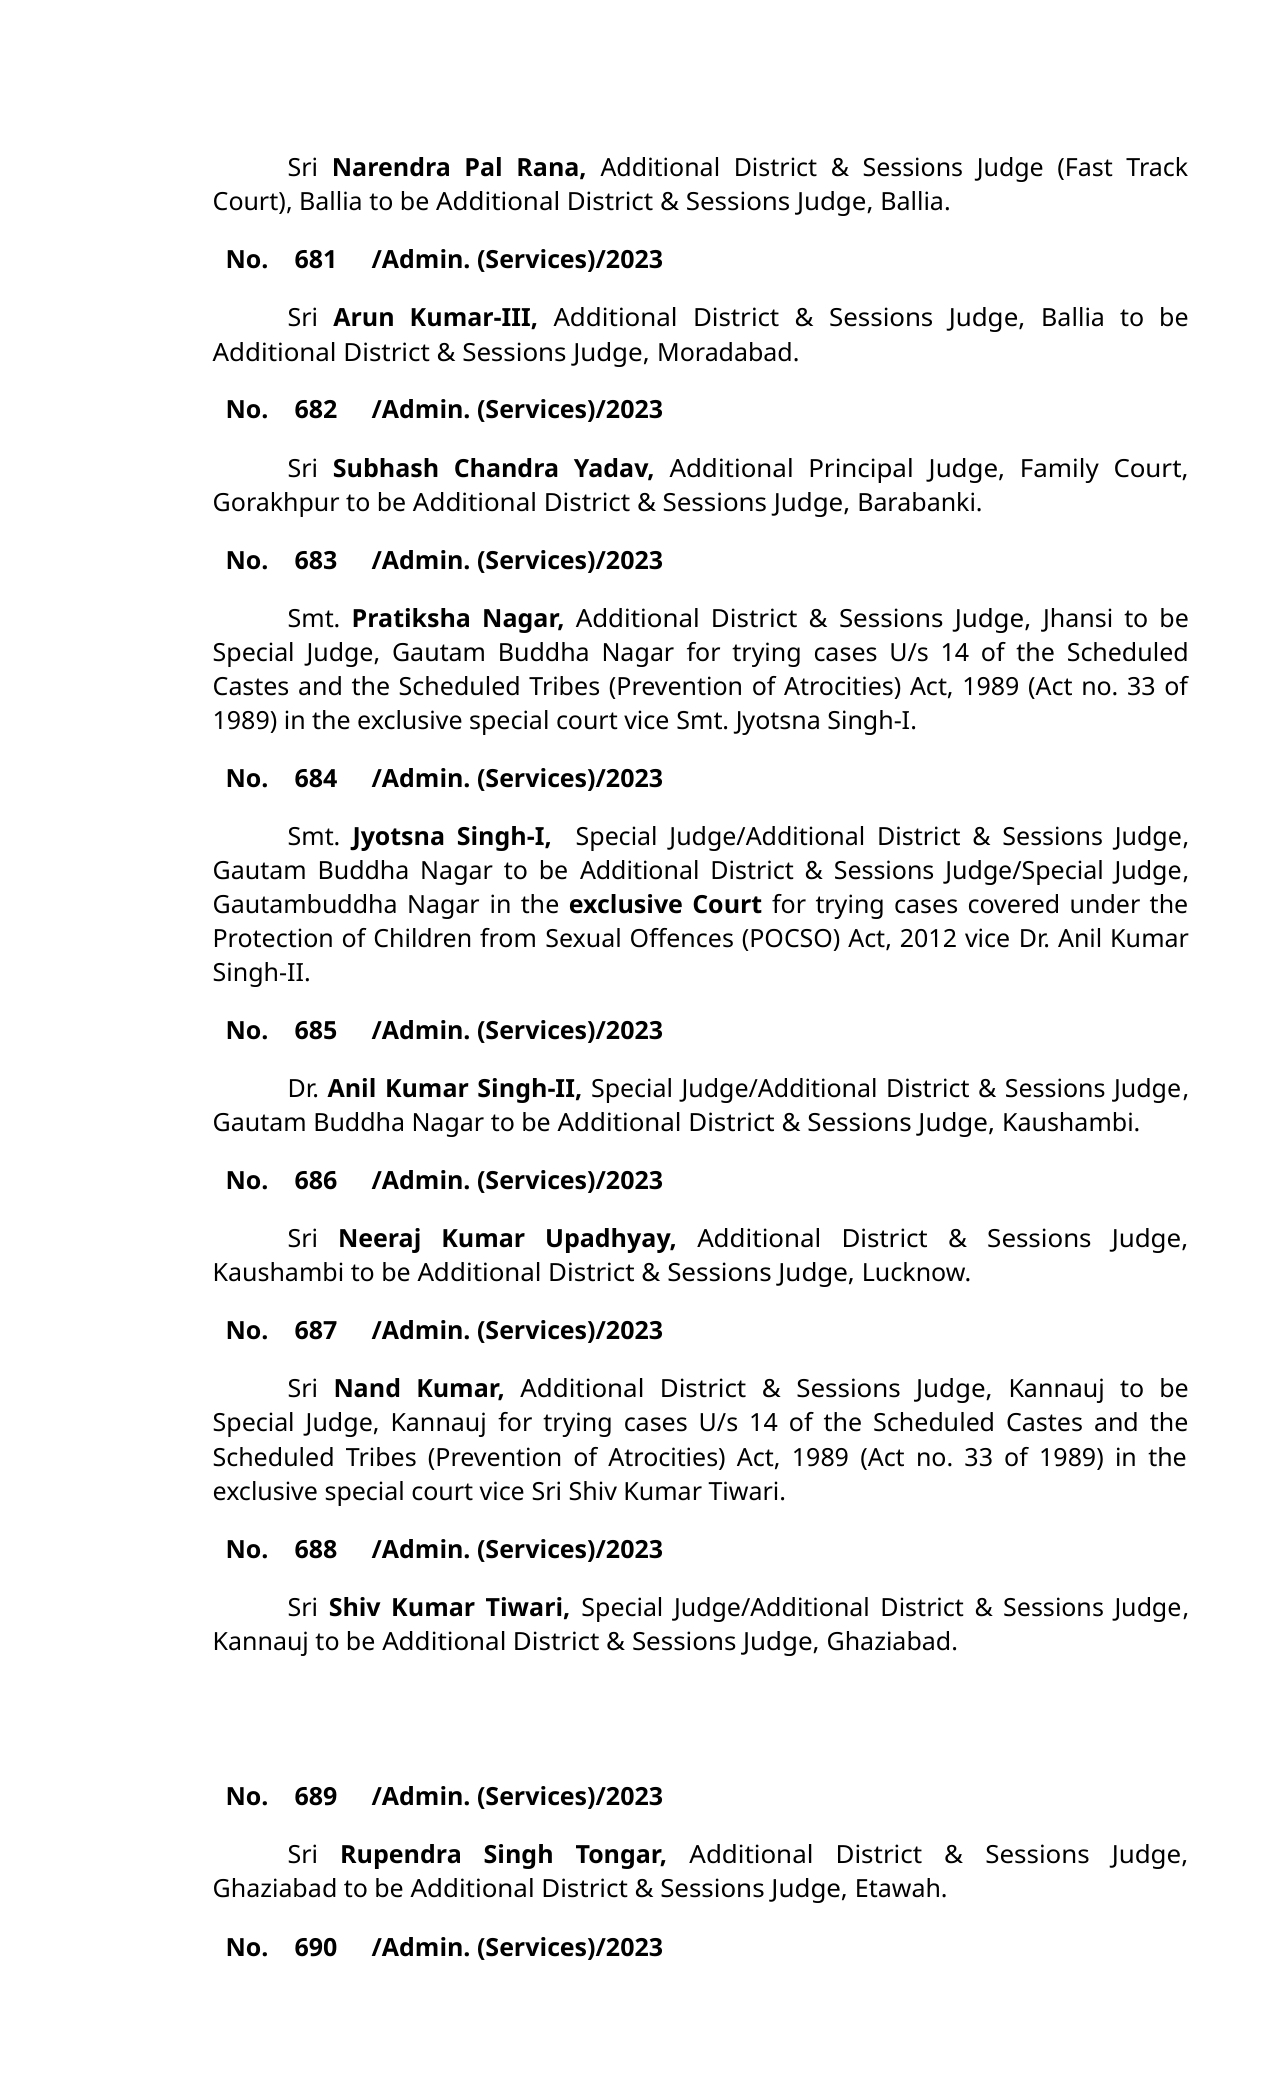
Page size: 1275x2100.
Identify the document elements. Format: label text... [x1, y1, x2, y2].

table_header No. [214, 1151, 283, 1209]
text Sri Shiv Kumar Tiwari, Special Judge/Additional District & Sessions Judge, Kannauj to be Additional District & Sessions Judge, Ghaziabad. [212, 1589, 1189, 1657]
text Sri Nand Kumar, Additional District & Sessions Judge, Kannauj to be Special Judge, Kannauj for trying cases U/s 14 of the Scheduled Castes and the Scheduled Tribes (Prevention of Atrocities) Act, 1989 (Act no. 33 of 1989) in the exclusive special court vice Sri Shiv Kumar Tiwari. [212, 1371, 1189, 1507]
text Smt. Pratiksha Nagar, Additional District & Sessions Judge, Jhansi to be Special Judge, Gautam Buddha Nagar for trying cases U/s 14 of the Scheduled Castes and the Scheduled Tribes (Prevention of Atrocities) Act, 1989 (Act no. 33 of 1989) in the exclusive special court vice Smt. Jyotsna Singh-I. [212, 600, 1189, 737]
text Sri Neeraj Kumar Upadhyay, Additional District & Sessions Judge, Kaushambi to be Additional District & Sessions Judge, Lucknow. [212, 1221, 1189, 1289]
table_header No. [214, 530, 283, 588]
table_header [283, 380, 360, 438]
table_header No. [214, 1767, 283, 1825]
table_header /Admin. (Services)/2023 [360, 230, 738, 288]
table_header No. [214, 1301, 283, 1359]
text Sri Arun Kumar-III, Additional District & Sessions Judge, Ballia to be Additional District & Sessions Judge, Moradabad. [212, 300, 1189, 368]
table_header [283, 1917, 360, 1975]
table_header [283, 1767, 360, 1825]
text Dr. Anil Kumar Singh-II, Special Judge/Additional District & Sessions Judge, Gautam Buddha Nagar to be Additional District & Sessions Judge, Kaushambi. [212, 1071, 1189, 1139]
table_header No. [214, 1917, 283, 1975]
table_header No. [214, 230, 283, 288]
text Smt. Jyotsna Singh-I, Special Judge/Additional District & Sessions Judge, Gautam Buddha Nagar to be Additional District & Sessions Judge/Special Judge, Gautambuddha Nagar in the exclusive Court for trying cases covered under the Protection of Children from Sexual Offences (POCSO) Act, 2012 vice Dr. Anil Kumar Singh-II. [212, 818, 1189, 989]
table_header /Admin. (Services)/2023 [360, 1301, 738, 1359]
table_header [283, 1301, 360, 1359]
table_header [283, 230, 360, 288]
table_header /Admin. (Services)/2023 [360, 530, 738, 588]
table_header /Admin. (Services)/2023 [360, 380, 738, 438]
text Sri Narendra Pal Rana, Additional District & Sessions Judge (Fast Track Court), Ballia to be Additional District & Sessions Judge, Ballia. [212, 150, 1189, 218]
table_header No. [214, 1519, 283, 1577]
table_header [283, 749, 360, 807]
table_header /Admin. (Services)/2023 [360, 1001, 738, 1059]
table_header No. [214, 749, 283, 807]
table_header /Admin. (Services)/2023 [360, 749, 738, 807]
table_header No. [214, 380, 283, 438]
table_header /Admin. (Services)/2023 [360, 1917, 738, 1975]
text Sri Subhash Chandra Yadav, Additional Principal Judge, Family Court, Gorakhpur to be Additional District & Sessions Judge, Barabanki. [212, 450, 1189, 518]
table_header [283, 1519, 360, 1577]
table_header [283, 1151, 360, 1209]
table_header /Admin. (Services)/2023 [360, 1519, 738, 1577]
table_header /Admin. (Services)/2023 [360, 1151, 738, 1209]
text Sri Rupendra Singh Tongar, Additional District & Sessions Judge, Ghaziabad to be Additional District & Sessions Judge, Etawah. [212, 1837, 1189, 1905]
table_header [283, 1001, 360, 1059]
table_header /Admin. (Services)/2023 [360, 1767, 738, 1825]
table_header [283, 530, 360, 588]
table_header No. [214, 1001, 283, 1059]
